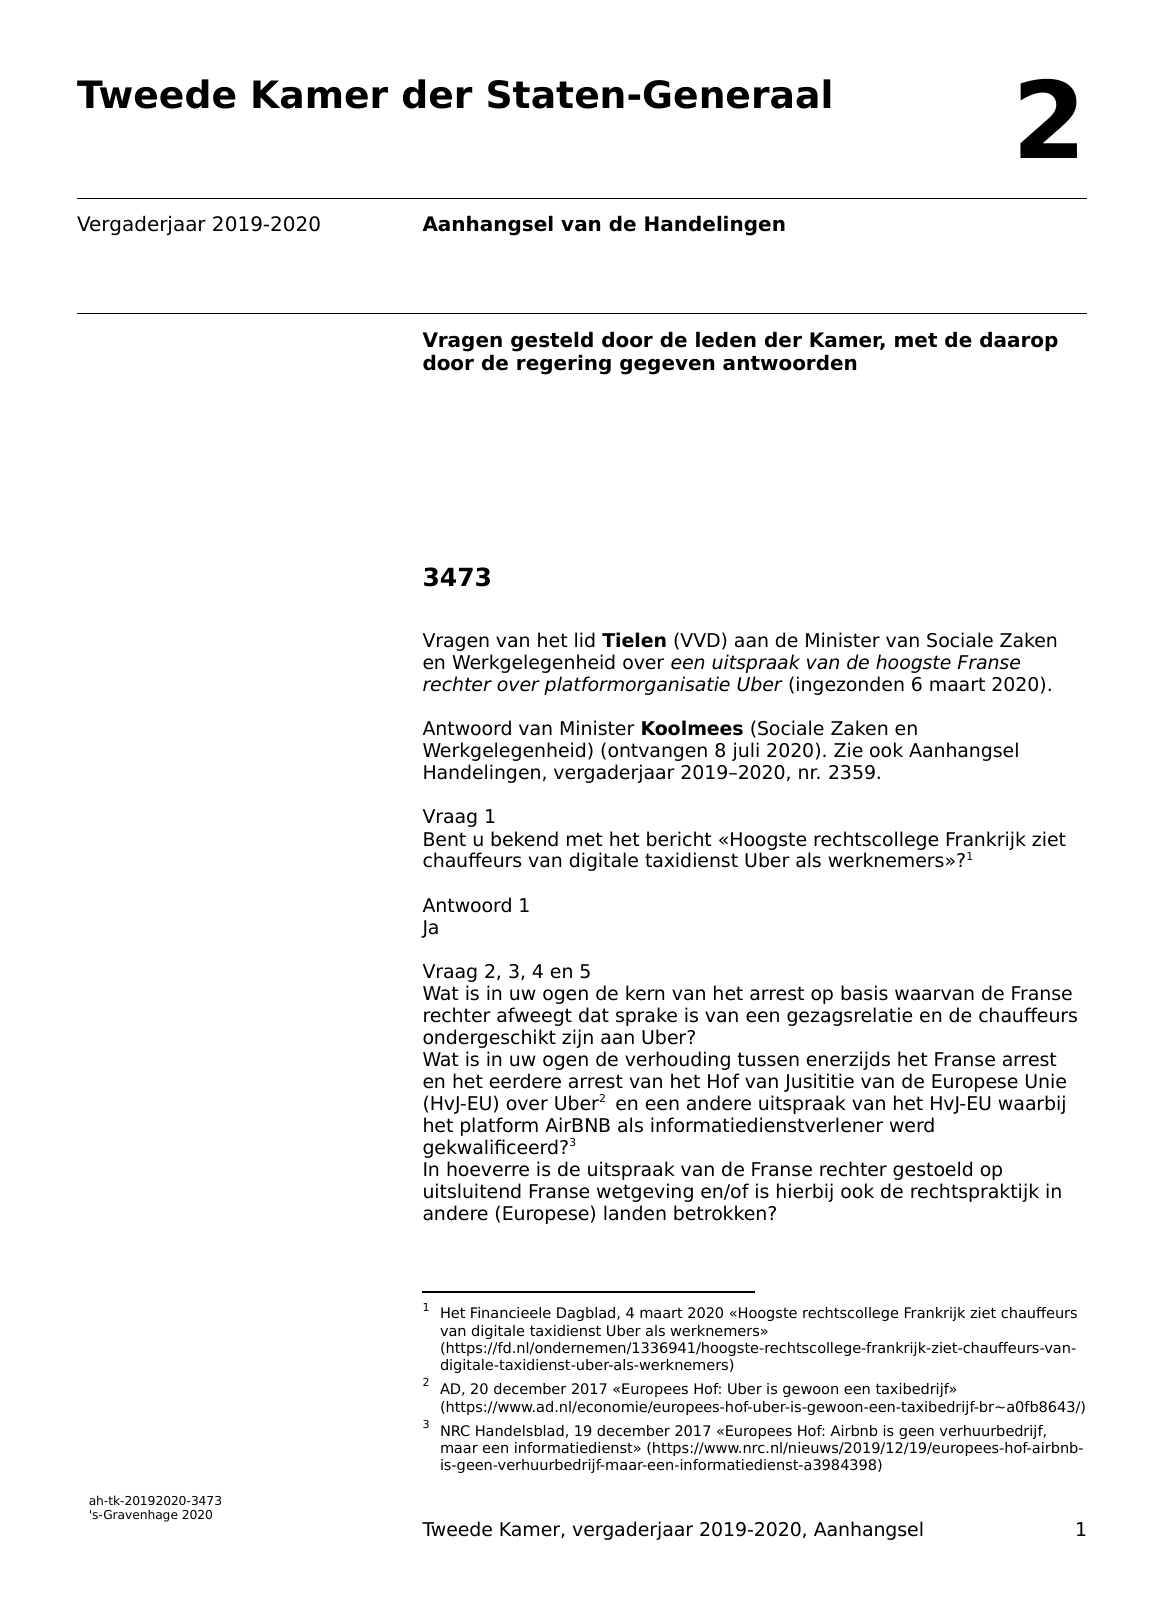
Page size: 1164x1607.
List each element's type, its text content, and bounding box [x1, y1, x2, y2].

text AD, 20 december 2017 «Europees Hof: Uber is gewoon een taxibedrijf» (https://www.ad.nl/economie/europees-hof-uber-is-gewoon-een-taxibedrijf-br~a0fb8643/) [422, 1377, 1087, 1416]
text Het Financieele Dagblad, 4 maart 2020 «Hoogste rechtscollege Frankrijk ziet chauffeurs van digitale taxidienst Uber als werknemers» (https://fd.nl/ondernemen/1336941/hoogste-rechtscollege-frankrijk-ziet-chauffeurs-van-digitale-taxidienst-uber-als-werknemers) [422, 1301, 1087, 1374]
text Antwoord van Minister Koolmees (Sociale Zaken en Werkgelegenheid) (ontvangen 8 juli 2020). Zie ook Aanhangsel Handelingen, vergaderjaar 2019–2020, nr. 2359. [422, 718, 1087, 784]
text NRC Handelsblad, 19 december 2017 «Europees Hof: Airbnb is geen verhuurbedrijf, maar een informatiedienst» (https://www.nrc.nl/nieuws/2019/12/19/europees-hof-airbnb-is-geen-verhuurbedrijf-maar-een-informatiedienst-a3984398) [422, 1418, 1087, 1474]
table_cell Vergaderjaar 2019-2020 [77, 199, 422, 313]
table_cell [77, 314, 422, 375]
text Bent u bekend met het bericht «Hoogste rechtscollege Frankrijk ziet chauffeurs van digitale taxidienst Uber als werknemers»? [422, 828, 1087, 872]
table_header 2 [886, 59, 1087, 198]
text Ja [422, 917, 1087, 938]
text Antwoord 1 [422, 894, 1087, 917]
text Wat is in uw ogen de verhouding tussen enerzijds het Franse arrest en het eerdere arrest van het Hof van Jusititie van de Europese Unie (HvJ-EU) over Uber en een andere uitspraak van het HvJ-EU waarbij het platform AirBNB als informatiedienstverlener werd gekwalificeerd? [422, 1049, 1087, 1158]
text 3473 [422, 563, 1087, 592]
text In hoeverre is de uitspraak van de Franse rechter gestoeld op uitsluitend Franse wetgeving en/of is hierbij ook de rechtspraktijk in andere (Europese) landen betrokken? [422, 1158, 1087, 1224]
text Vraag 1 [422, 806, 1087, 828]
text Vragen van het lid Tielen (VVD) aan de Minister van Sociale Zaken en Werkgelegenheid over een uitspraak van de hoogste Franse rechter over platformorganisatie Uber (ingezonden 6 maart 2020). [422, 630, 1087, 696]
table_cell Aanhangsel van de Handelingen [422, 199, 1087, 313]
text 's-Gravenhage 2020 [88, 1508, 323, 1522]
text ah-tk-20192020-3473 [88, 1494, 323, 1508]
table_cell Vragen gesteld door de leden der Kamer, met de daarop door de regering gegeven antwoorden [422, 314, 1087, 375]
text Wat is in uw ogen de kern van het arrest op basis waarvan de Franse rechter afweegt dat sprake is van een gezagsrelatie en de chauffeurs ondergeschikt zijn aan Uber? [422, 983, 1087, 1049]
text Vraag 2, 3, 4 en 5 [422, 961, 1087, 983]
table_header Tweede Kamer der Staten-Generaal [77, 59, 886, 198]
